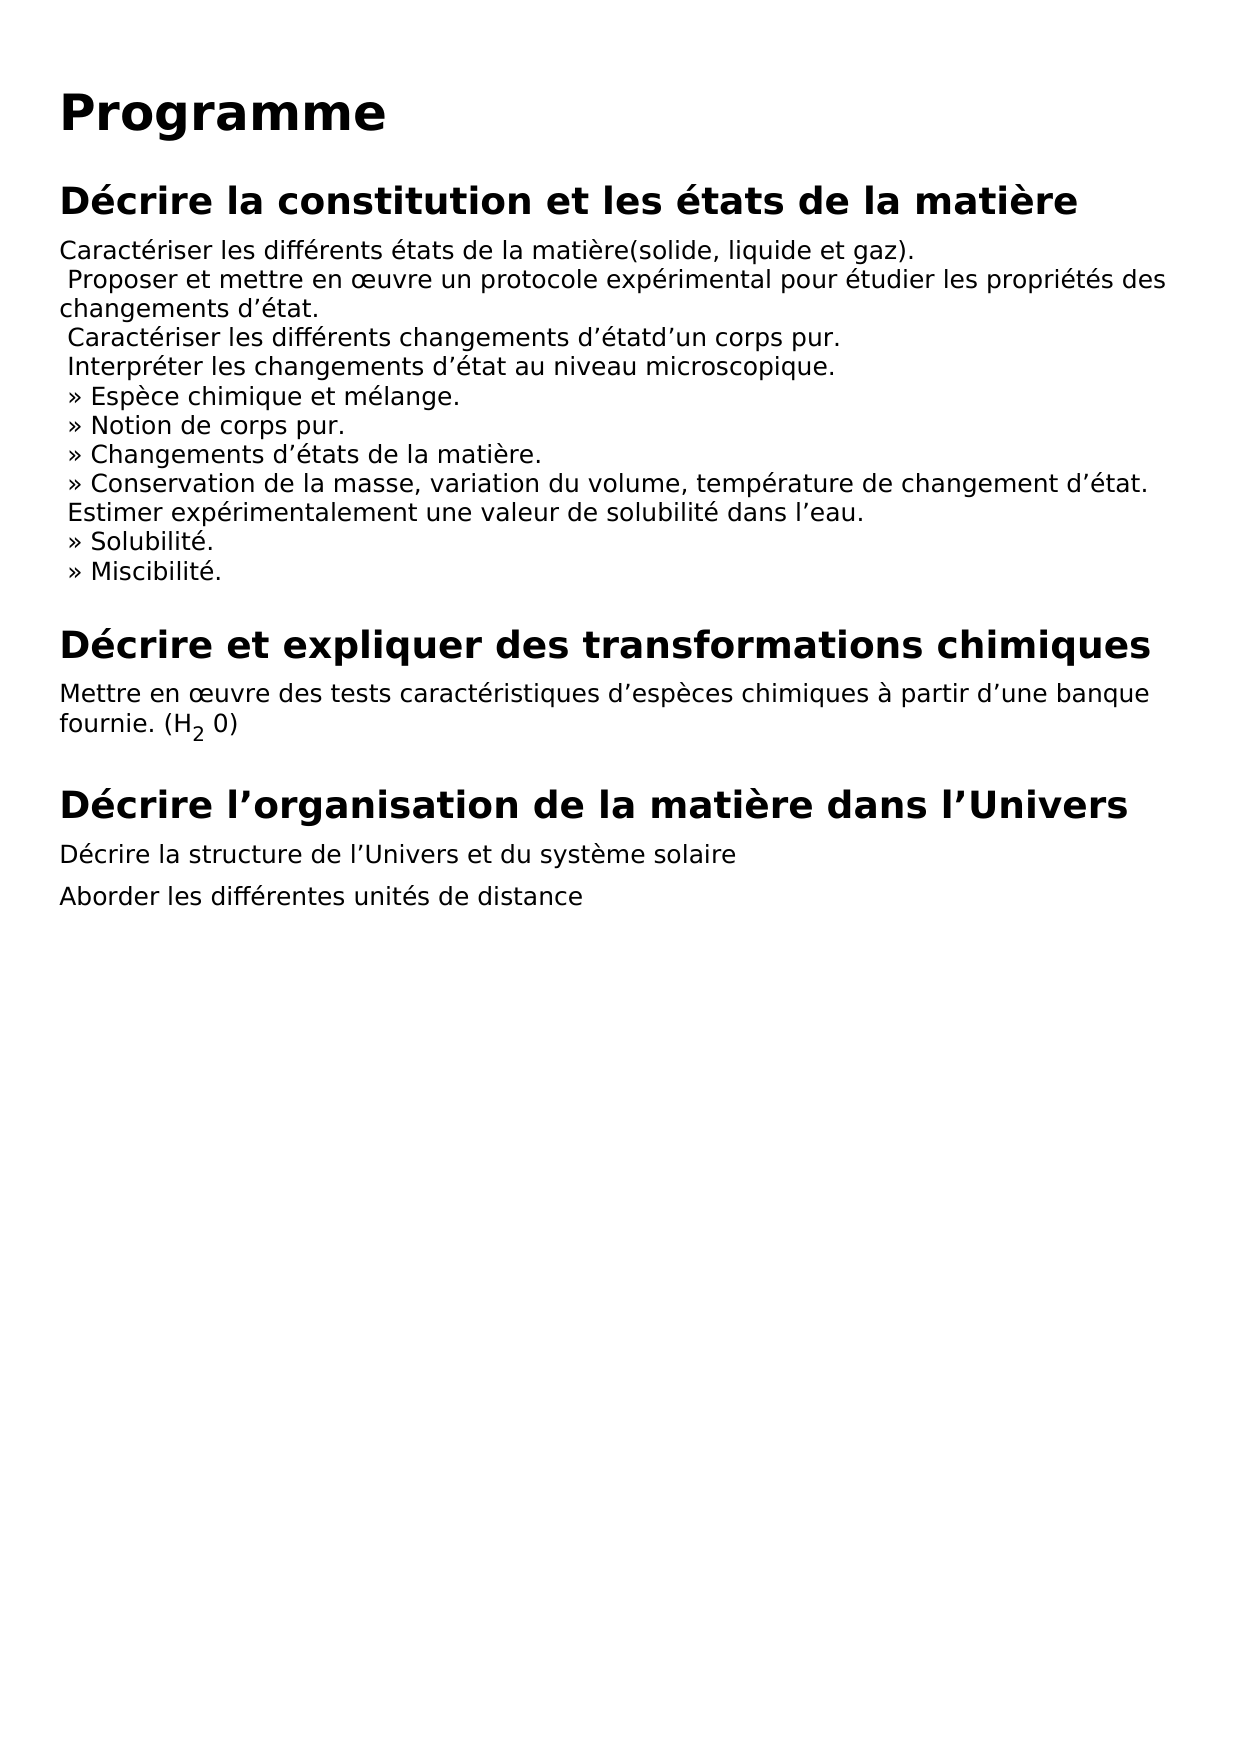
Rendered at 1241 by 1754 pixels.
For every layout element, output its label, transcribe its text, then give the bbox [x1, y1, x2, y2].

subtitle Décrire et expliquer des transformations chimiques [59, 623, 1181, 667]
text Mettre en œuvre des tests caractéristiques d’espèces chimiques à partir d’une banque fournie. (H2 0) [59, 679, 1181, 746]
subtitle Décrire la constitution et les états de la matière [59, 180, 1181, 223]
text Aborder les différentes unités de distance [59, 882, 1181, 911]
subtitle Décrire l’organisation de la matière dans l’Univers [59, 784, 1181, 827]
subtitle Programme [59, 84, 1181, 142]
text Décrire la structure de l’Univers et du système solaire [59, 840, 1181, 869]
text Caractériser les différents états de la matière(solide, liquide et gaz). Proposer et mettre en œuvre un protocole expérimental pour étudier les propriétés des changements d’état. Caractériser les différents changements d’étatd’un corps pur. Interpréter les changements d’état au niveau microscopique. » Espèce chimique et mélange. » Notion de corps pur. » Changements d’états de la matière. » Conservation de la masse, variation du volume, température de changement d’état. Estimer expérimentalement une valeur de solubilité dans l’eau. » Solubilité. » Miscibilité. [59, 236, 1181, 586]
